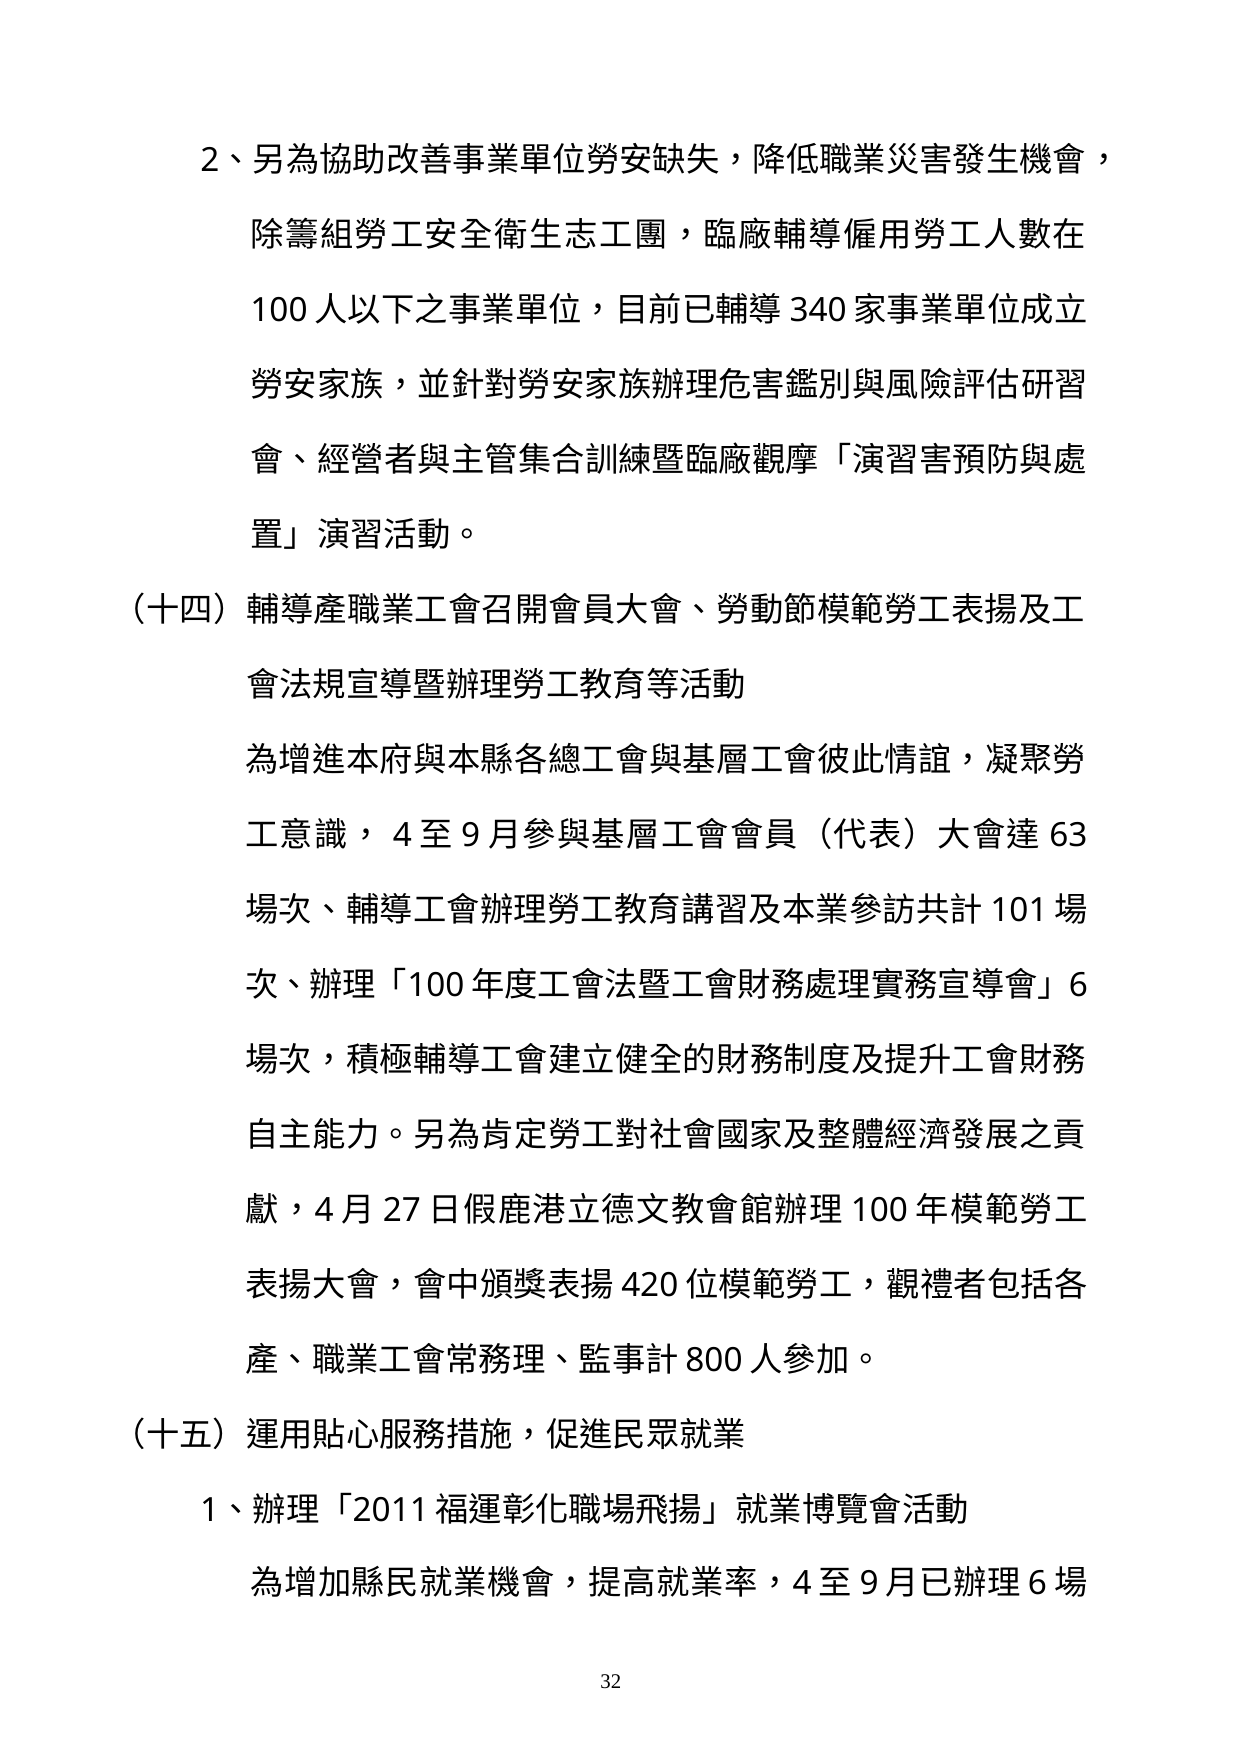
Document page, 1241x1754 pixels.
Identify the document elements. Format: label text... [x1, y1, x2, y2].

text （十四）輔導產職業工會召開會員大會、勞動節模範勞工表揚及工會法規宣導暨辦理勞工教育等活動 [112, 570, 1087, 720]
text 2、另為協助改善事業單位勞安缺失，降低職業災害發生機會，除籌組勞工安全衛生志工團，臨廠輔導僱用勞工人數在100人以下之事業單位，目前已輔導340家事業單位成立勞安家族，並針對勞安家族辦理危害鑑別與風險評估研習會、經營者與主管集合訓練暨臨廠觀摩「演習害預防與處置」演習活動。 [200, 120, 1087, 570]
text 為增加縣民就業機會，提高就業率，4至9月已辦理6場次大型就業博覽會活動，每場徵才活動均有30家以上廠商參與徵才，計提供1萬3,991個職缺，4,641人次求職，初步媒合3,763人次，初步媒合率81.1%。另辦理14場次小型及124場次單一廠商徵才活動，提供5,254個職缺，2,231人次求職，初步媒合2,001人次，初步媒合率89.6%；此外，為宣傳本縣最新就業機會訊息，徵才活動訊息，提高就業媒合率，並加強宣導求職防騙注意事項，運用多項傳播媒體、網站、跑馬燈及報紙求職廣告等管道刊登徵才活動訊息及宣導就業服務措施。 [250, 1545, 1087, 1607]
text 為增進本府與本縣各總工會與基層工會彼此情誼，凝聚勞工意識， 4至9月參與基層工會會員（代表）大會達63場次、輔導工會辦理勞工教育講習及本業參訪共計101場次、辦理「100年度工會法暨工會財務處理實務宣導會」6場次，積極輔導工會建立健全的財務制度及提升工會財務自主能力。另為肯定勞工對社會國家及整體經濟發展之貢獻，4月27日假鹿港立德文教會館辦理100年模範勞工表揚大會，會中頒獎表揚420位模範勞工，觀禮者包括各產、職業工會常務理、監事計800人參加。 [245, 720, 1087, 1395]
text （十五）運用貼心服務措施，促進民眾就業 [112, 1395, 1087, 1470]
subtitle 1、辦理「2011福運彰化職場飛揚」就業博覽會活動 [150, 1470, 1087, 1545]
